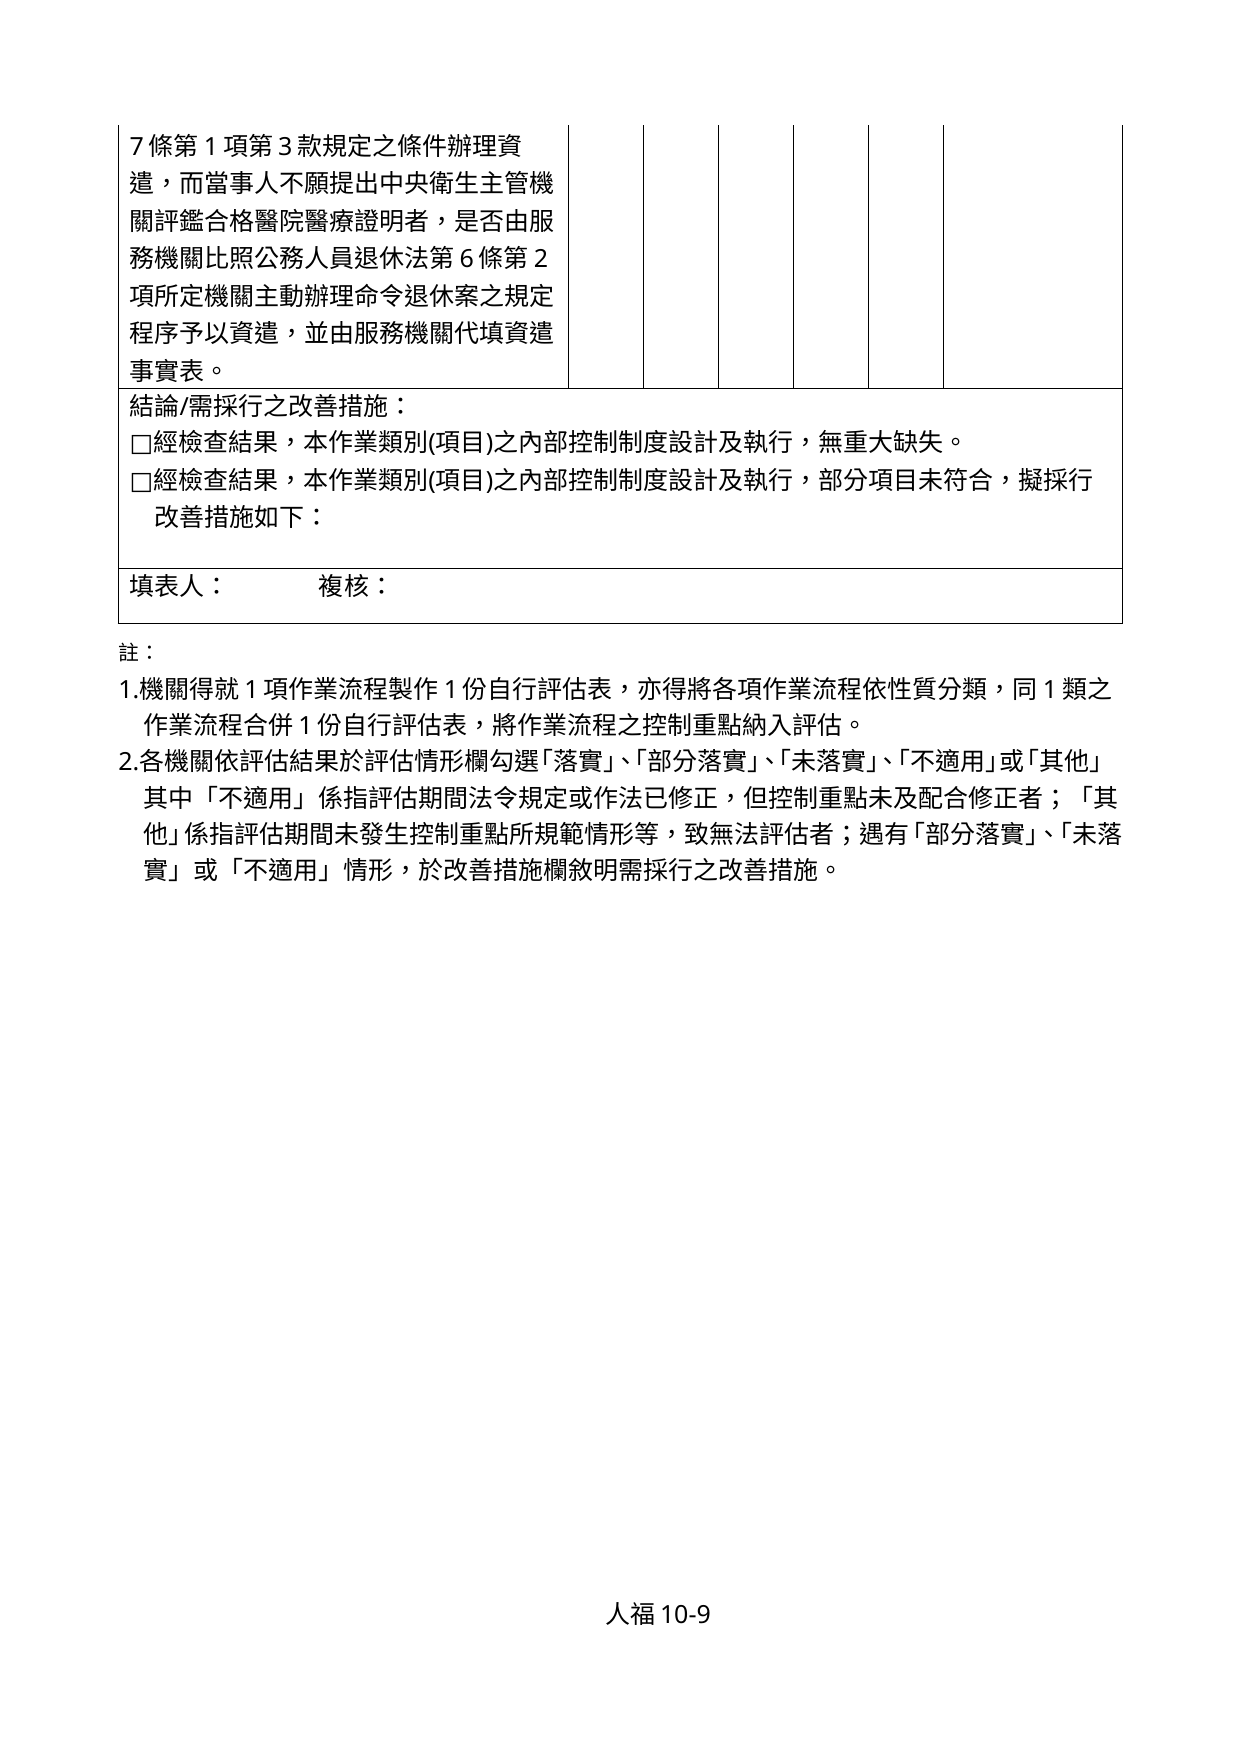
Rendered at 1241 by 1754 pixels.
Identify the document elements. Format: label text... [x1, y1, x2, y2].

table_cell [569, 125, 643, 388]
table_cell [719, 125, 793, 388]
table_cell [794, 125, 868, 388]
table_cell 填表人： 複核： [119, 569, 1122, 622]
text 1.機關得就1項作業流程製作1份自行評估表，亦得將各項作業流程依性質分類，同1類之作業流程合併1份自行評估表，將作業流程之控制重點納入評估。 [118, 669, 1122, 742]
table_cell [869, 125, 943, 388]
text 註： [118, 624, 1122, 669]
text 2.各機關依評估結果於評估情形欄勾選「落實」、「部分落實」、「未落實」、「不適用」或「其他」；其中「不適用」係指評估期間法令規定或作法已修正，但控制重點未及配合修正者；「其他」係指評估期間未發生控制重點所規範情形等，致無法評估者；遇有「部分落實」、「未落實」或「不適用」情形，於改善措施欄敘明需採行之改善措施。 [118, 742, 1122, 887]
table_cell [644, 125, 718, 388]
table_cell 結論/需採行之改善措施： □經檢查結果，本作業類別(項目)之內部控制制度設計及執行，無重大缺失。 □經檢查結果，本作業類別(項目)之內部控制制度設計及執行，部分項目未符合，擬採行改善措施如下： [119, 389, 1122, 568]
table_cell [944, 125, 1122, 388]
table_cell 7條第1項第3款規定之條件辦理資遣，而當事人不願提出中央衛生主管機關評鑑合格醫院醫療證明者，是否由服務機關比照公務人員退休法第6條第2項所定機關主動辦理命令退休案之規定程序予以資遣，並由服務機關代填資遣事實表。 [119, 125, 568, 388]
